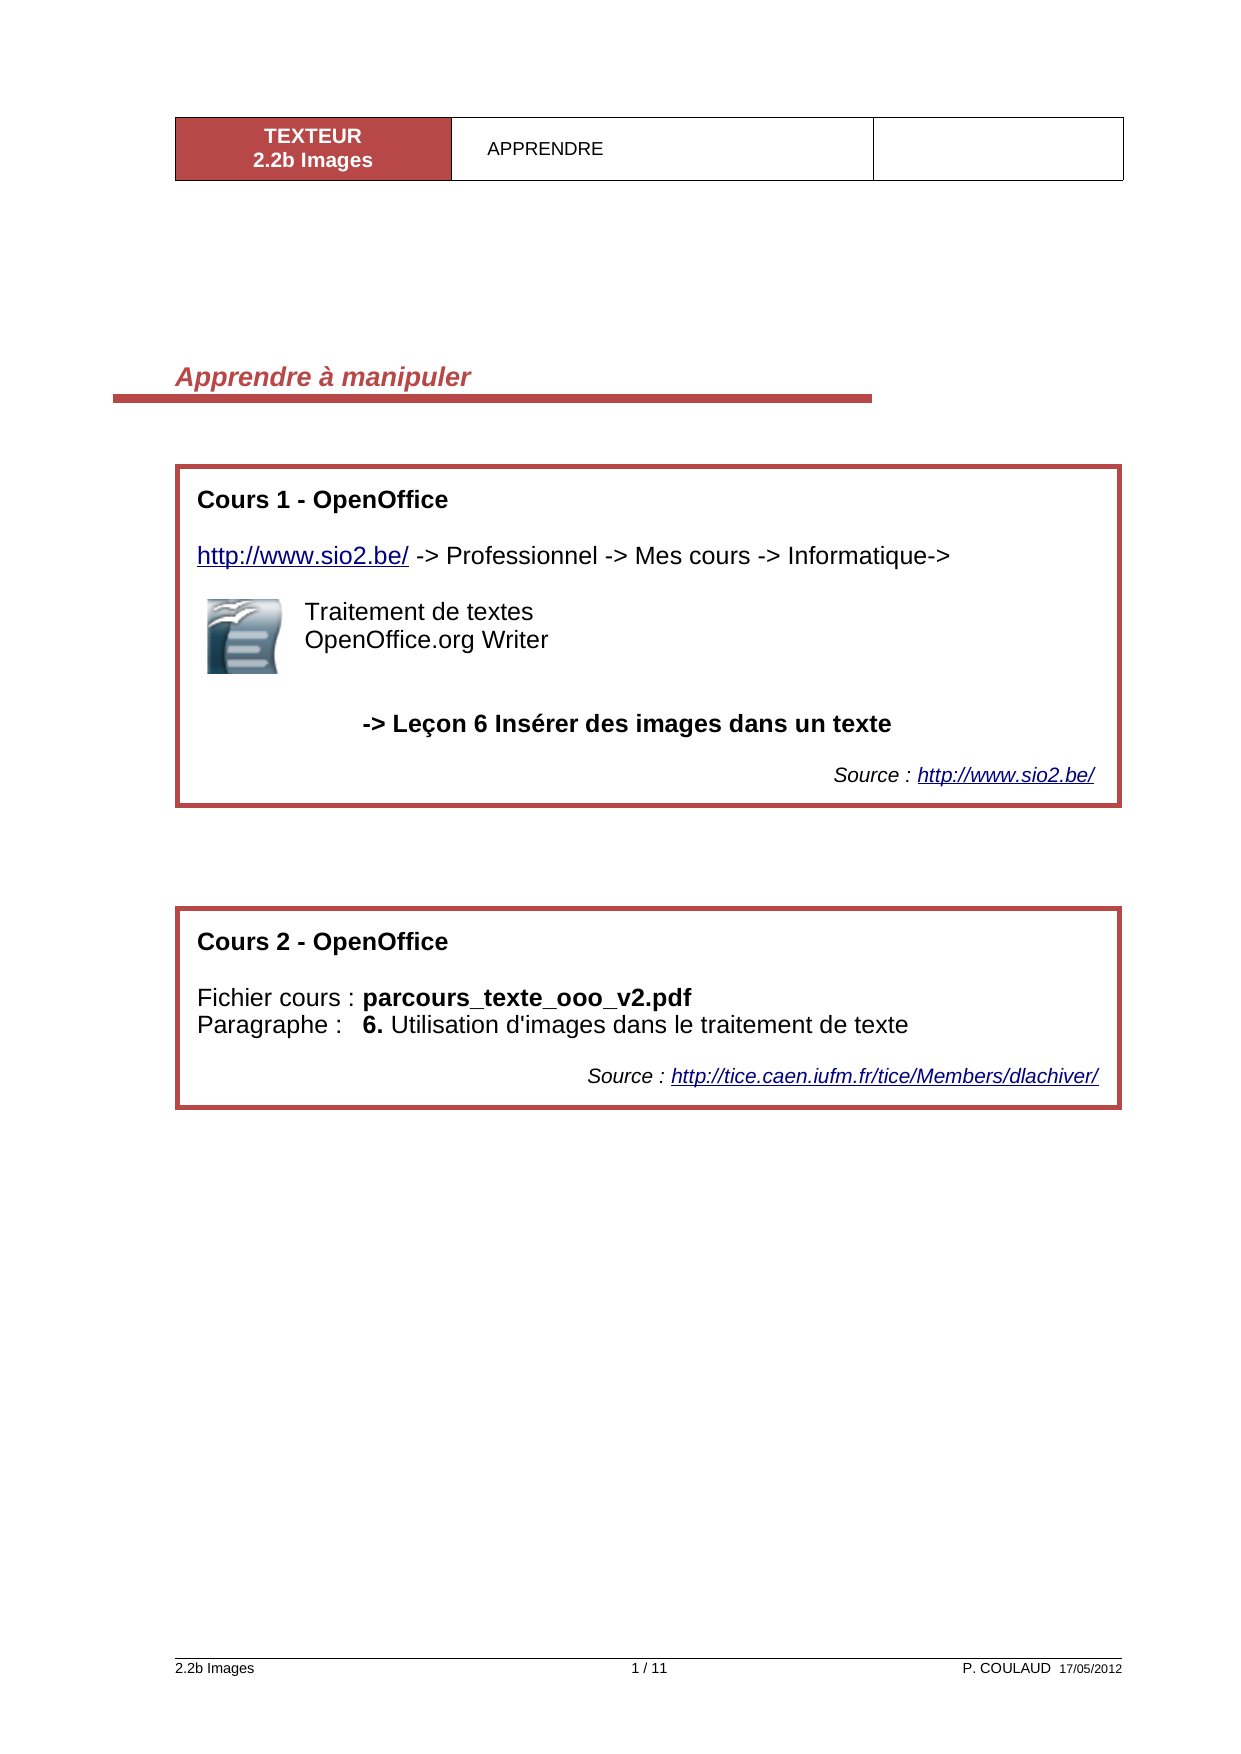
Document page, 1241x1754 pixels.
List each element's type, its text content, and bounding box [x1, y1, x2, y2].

subtitle Source : http://www.sio2.be/ [180, 741, 1117, 803]
subtitle Cours 2 - OpenOffice Fichier cours : parcours_texte_ooo_v2.pdf Paragraphe : 6. Utilisation d'images dans le traitement de texte [180, 911, 1117, 1039]
subtitle Apprendre à manipuler [112, 359, 872, 403]
picture [207, 599, 283, 674]
table_header APPRENDRE [452, 118, 873, 180]
table_header [874, 118, 1123, 180]
subtitle Cours 1 - OpenOffice http://www.sio2.be/ -> Professionnel -> Mes cours -> Informatique-> Traitement de textes OpenOffice.org Writer -> Leçon 6 Insérer des images dans un texte [180, 469, 1117, 738]
subtitle Source : http://tice.caen.iufm.fr/tice/Members/dlachiver/ [180, 1043, 1117, 1105]
